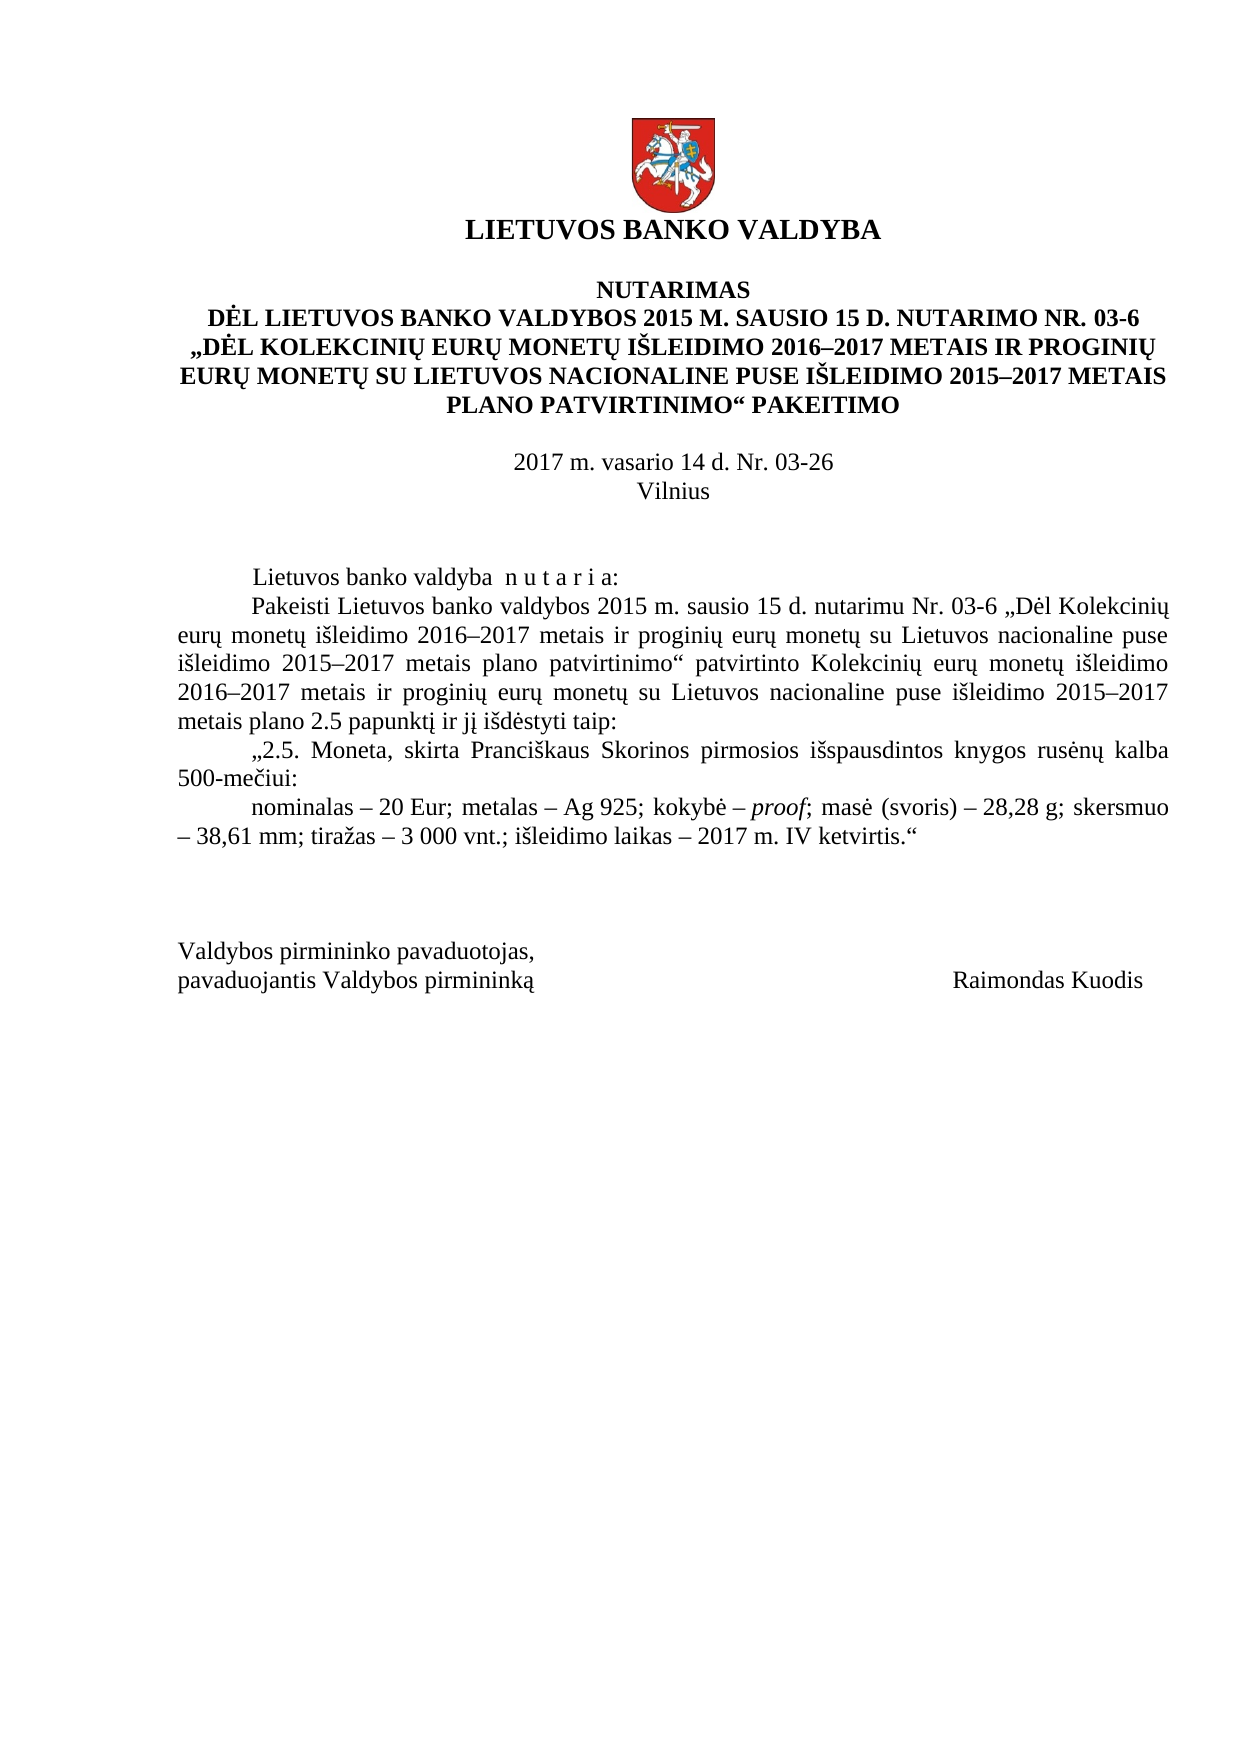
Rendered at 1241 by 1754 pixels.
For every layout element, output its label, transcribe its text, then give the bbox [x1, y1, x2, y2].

text DĖL LIETUVOS BANKO VALDYBOS 2015 M. SAUSIO 15 D. NUTARIMO NR. 03-6 „DĖL KOLEKCINIŲ EURŲ MONETŲ IŠLEIDIMO 2016–2017 METAIS IR PROGINIŲ EURŲ MONETŲ SU LIETUVOS NACIONALINE PUSE IŠLEIDIMO 2015–2017 METAIS PLANO PATVIRTINIMO“ PAKEITIMO [177, 303, 1169, 418]
text Pakeisti Lietuvos banko valdybos 2015 m. sausio 15 d. nutarimu Nr. 03-6 „Dėl Kolekcinių eurų monetų išleidimo 2016–2017 metais ir proginių eurų monetų su Lietuvos nacionaline puse išleidimo 2015–2017 metais plano patvirtinimo“ patvirtinto Kolekcinių eurų monetų išleidimo 2016–2017 metais ir proginių eurų monetų su Lietuvos nacionaline puse išleidimo 2015–2017 metais plano 2.5 papunktį ir jį išdėstyti taip: [177, 591, 1169, 735]
text LIETUVOS BANKO VALDYBA [177, 212, 1169, 246]
text pavaduojantis Valdybos pirmininką Raimondas Kuodis [177, 965, 1169, 993]
text nominalas – 20 Eur; metalas – Ag 925; kokybė – proof; masė (svoris) – 28,28 g; skersmuo – 38,61 mm; tiražas – 3 000 vnt.; išleidimo laikas – 2017 m. IV ketvirtis.“ [177, 792, 1169, 850]
text 2017 m. vasario 14 d. Nr. 03-26 [177, 447, 1169, 476]
text „2.5. Moneta, skirta Pranciškaus Skorinos pirmosios išspausdintos knygos rusėnų kalba 500-mečiui: [177, 735, 1169, 792]
text Valdybos pirmininko pavaduotojas, [177, 936, 1169, 965]
text NUTARIMAS [177, 275, 1169, 303]
text Lietuvos banko valdyba n u t a r i a: [177, 562, 1169, 591]
text Vilnius [177, 476, 1169, 505]
